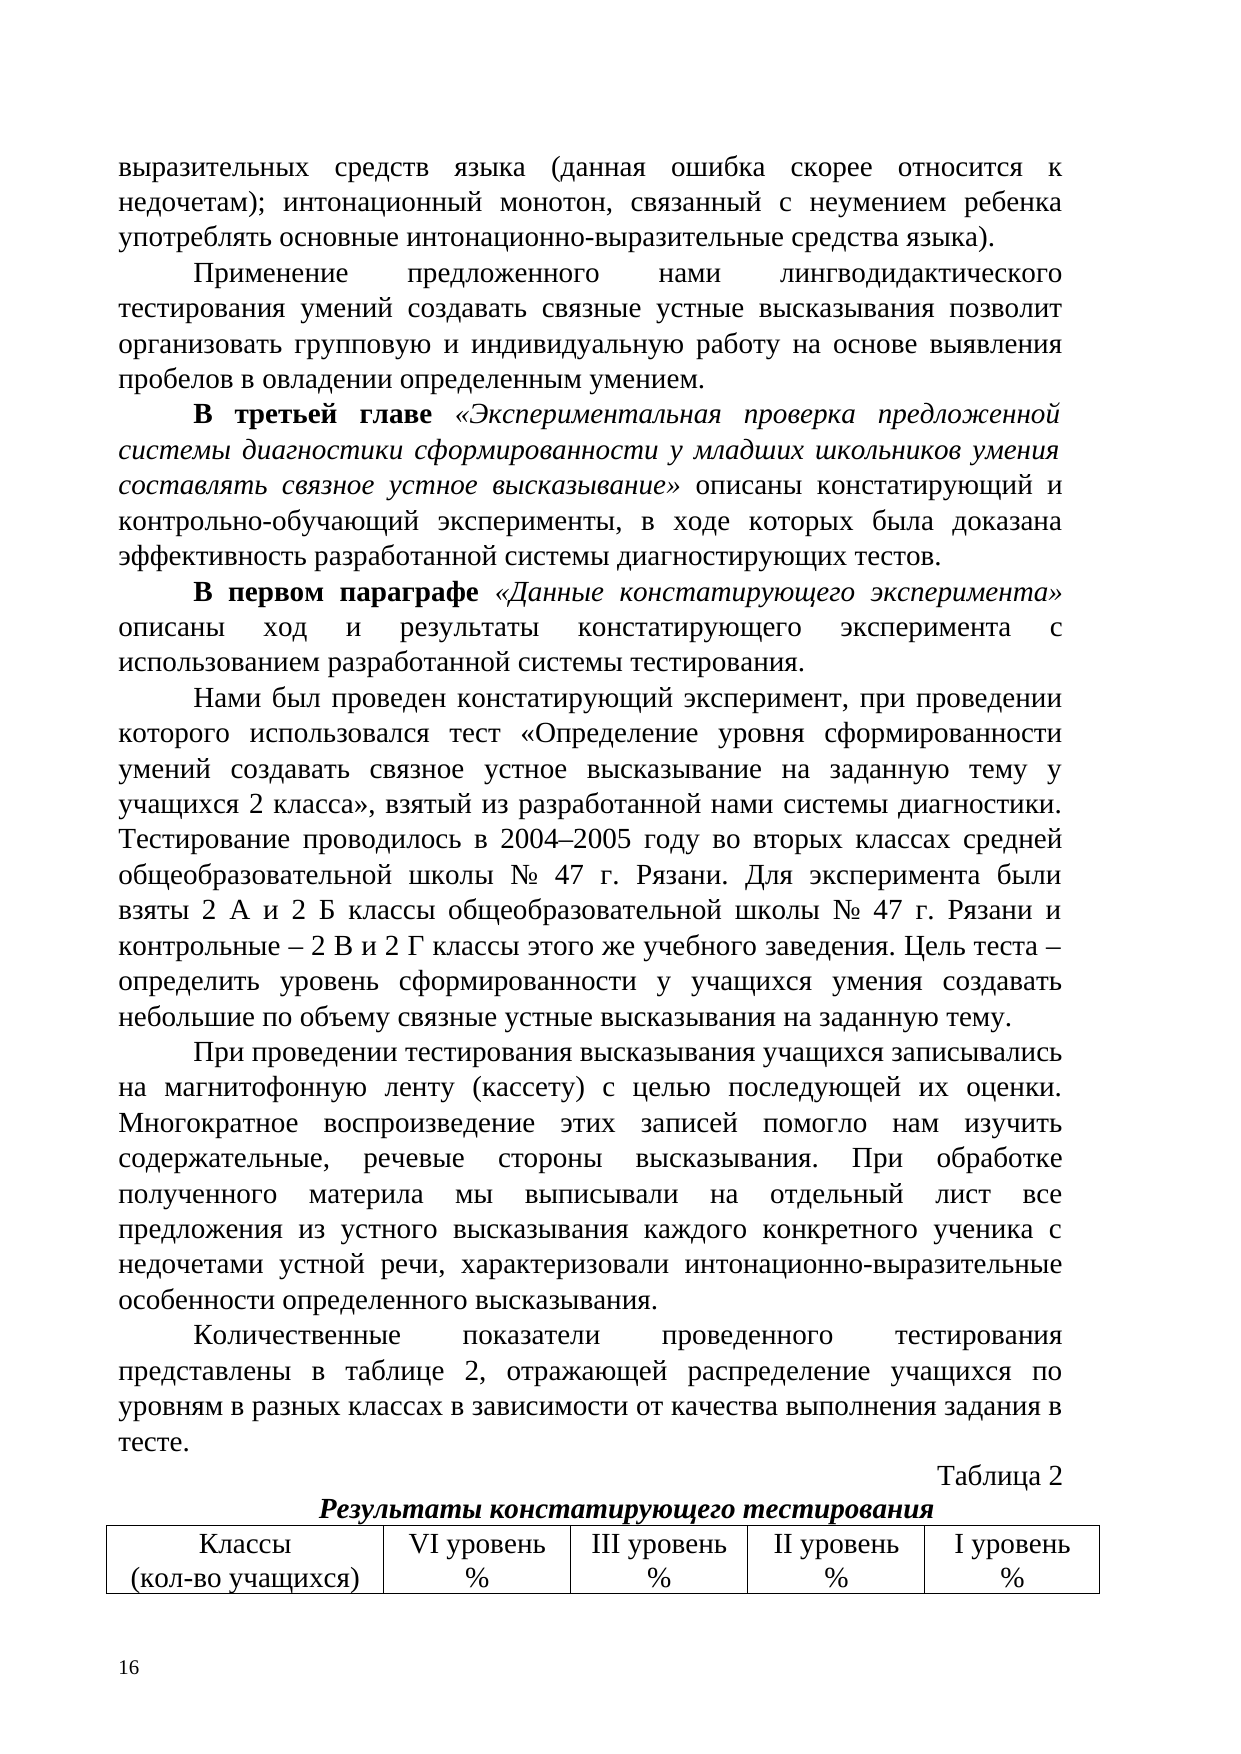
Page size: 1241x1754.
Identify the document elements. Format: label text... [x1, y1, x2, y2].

text выразительных средств языка (данная ошибка скорее относится к недочетам); интонационный монотон, связанный с неумением ребенка употреблять основные интонационно-выразительные средства языка). [118, 148, 1063, 254]
text Таблица 2 [118, 1458, 1063, 1492]
table_header VI уровень % [384, 1526, 570, 1593]
text Нами был проведен констатирующий эксперимент, при проведении которого использовался тест «Определение уровня сформированности умений создавать связное устное высказывание на заданную тему у учащихся 2 класса», взятый из разработанной нами системы диагностики. Тестирование проводилось в 2004–2005 году во вторых классах средней общеобразовательной школы № 47 г. Рязани. Для эксперимента были взяты 2 А и 2 Б классы общеобразовательной школы № 47 г. Рязани и контрольные – 2 В и 2 Г классы этого же учебного заведения. Цель теста – определить уровень сформированности у учащихся умения создавать небольшие по объему связные устные высказывания на заданную тему. [118, 679, 1063, 1033]
text Результаты констатирующего тестирования [118, 1492, 1063, 1525]
text При проведении тестирования высказывания учащихся записывались на магнитофонную ленту (кассету) с целью последующей их оценки. Многократное воспроизведение этих записей помогло нам изучить содержательные, речевые стороны высказывания. При обработке полученного материла мы выписывали на отдельный лист все предложения из устного высказывания каждого конкретного ученика с недочетами устной речи, характеризовали интонационно-выразительные особенности определенного высказывания. [118, 1033, 1063, 1316]
table_header II уровень % [748, 1526, 924, 1593]
table_header I уровень % [925, 1526, 1099, 1593]
table_header III уровень % [571, 1526, 747, 1593]
table_header Классы (кол-во учащихся) [107, 1526, 383, 1593]
text Применение предложенного нами лингводидактического тестирования умений создавать связные устные высказывания позволит организовать групповую и индивидуальную работу на основе выявления пробелов в овладении определенным умением. [118, 254, 1063, 396]
text В третьей главе «Экспериментальная проверка предложенной системы диагностики сформированности у младших школьников умения составлять связное устное высказывание» описаны констатирующий и контрольно-обучающий эксперименты, в ходе которых была доказана эффективность разработанной системы диагностирующих тестов. [118, 396, 1063, 573]
text В первом параграфе «Данные констатирующего эксперимента» описаны ход и результаты констатирующего эксперимента с использованием разработанной системы тестирования. [118, 573, 1063, 679]
text Количественные показатели проведенного тестирования представлены в таблице 2, отражающей распределение учащихся по уровням в разных классах в зависимости от качества выполнения задания в тесте. [118, 1316, 1063, 1458]
